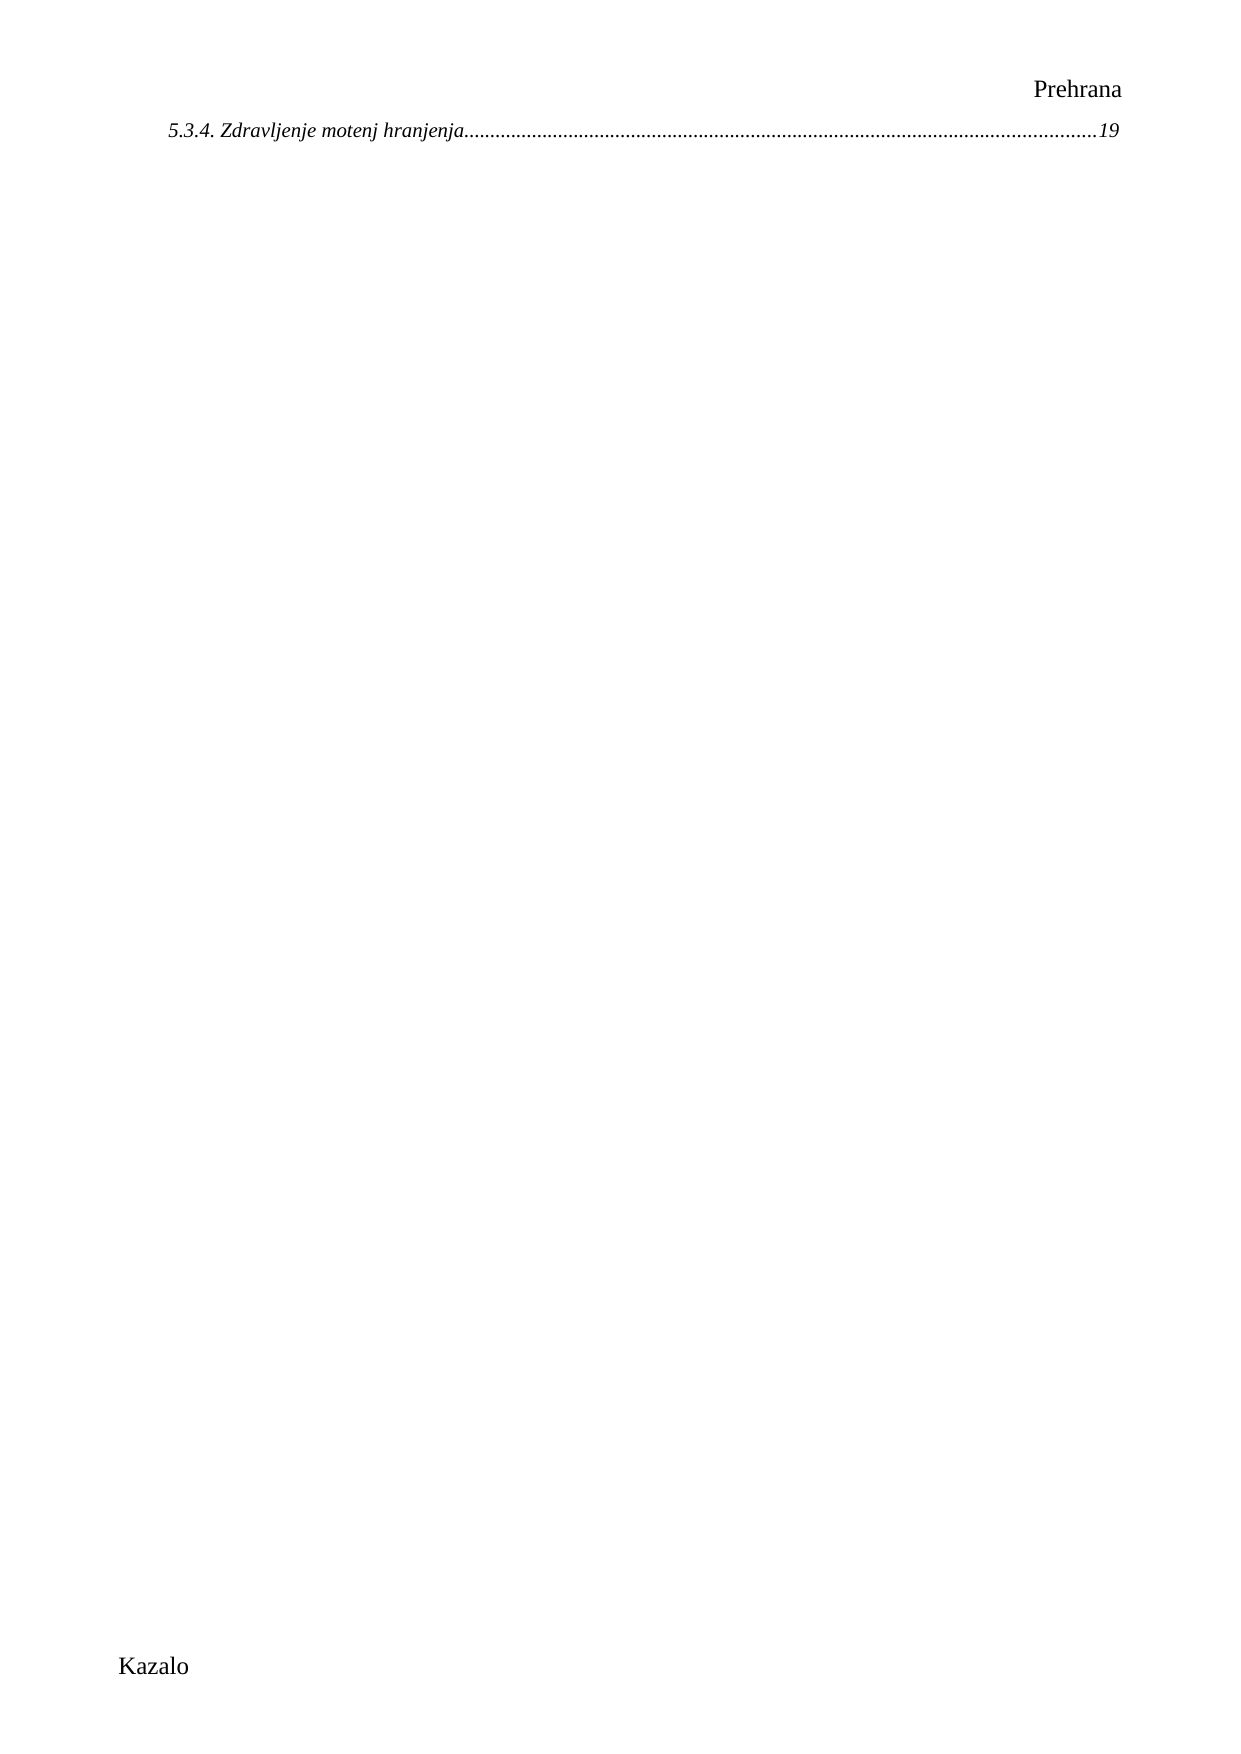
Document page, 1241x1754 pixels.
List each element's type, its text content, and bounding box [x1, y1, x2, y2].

text 5.3.4. Zdravljenje motenj hranjenja 19 [168, 118, 1122, 142]
